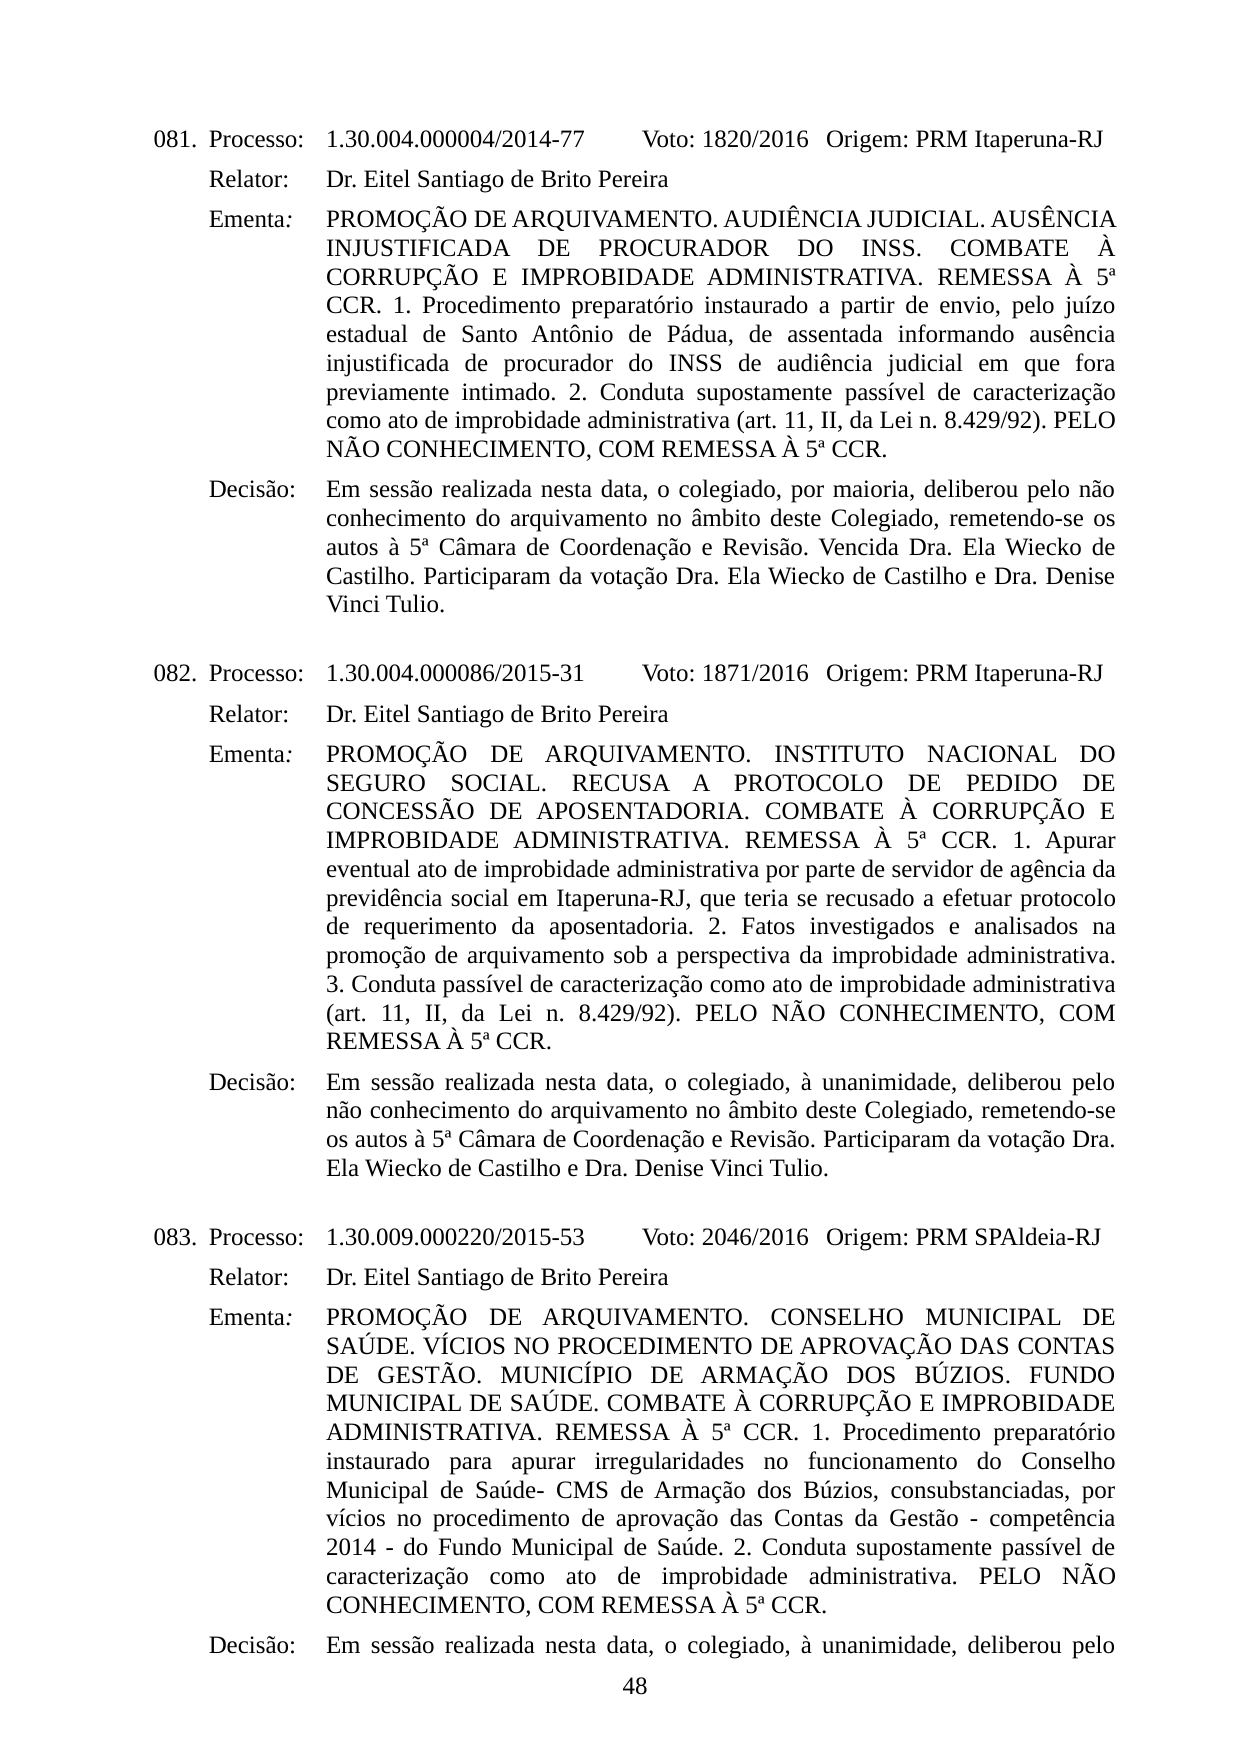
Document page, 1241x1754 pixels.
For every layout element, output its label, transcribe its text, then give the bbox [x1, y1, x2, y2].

table_cell PROMOÇÃO DE ARQUIVAMENTO. CONSELHO MUNICIPAL DE SAÚDE. VÍCIOS NO PROCEDIMENTO DE APROVAÇÃO DAS CONTAS DE GESTÃO. MUNICÍPIO DE ARMAÇÃO DOS BÚZIOS. FUNDO MUNICIPAL DE SAÚDE. COMBATE À CORRUPÇÃO E IMPROBIDADE ADMINISTRATIVA. REMESSA À 5ª CCR. 1. Procedimento preparatório instaurado para apurar irregularidades no funcionamento do Conselho Municipal de Saúde- CMS de Armação dos Búzios, consubstanciadas, por vícios no procedimento de aprovação das Contas da Gestão - competência 2014 - do Fundo Municipal de Saúde. 2. Conduta supostamente passível de caracterização como ato de improbidade administrativa. PELO NÃO CONHECIMENTO, COM REMESSA À 5ª CCR. [320, 1296, 1122, 1624]
table_cell [148, 693, 203, 733]
table_cell [148, 158, 203, 198]
table_header 082. [148, 653, 203, 693]
table_cell Dr. Eitel Santiago de Brito Pereira [320, 693, 1122, 733]
table_cell Relator: [203, 693, 320, 733]
table_header 1.30.004.000086/2015-31 [320, 653, 636, 693]
table_cell PROMOÇÃO DE ARQUIVAMENTO. INSTITUTO NACIONAL DO SEGURO SOCIAL. RECUSA A PROTOCOLO DE PEDIDO DE CONCESSÃO DE APOSENTADORIA. COMBATE À CORRUPÇÃO E IMPROBIDADE ADMINISTRATIVA. REMESSA À 5ª CCR. 1. Apurar eventual ato de improbidade administrativa por parte de servidor de agência da previdência social em Itaperuna-RJ, que teria se recusado a efetuar protocolo de requerimento da aposentadoria. 2. Fatos investigados e analisados na promoção de arquivamento sob a perspectiva da improbidade administrativa. 3. Conduta passível de caracterização como ato de improbidade administrativa (art. 11, II, da Lei n. 8.429/92). PELO NÃO CONHECIMENTO, COM REMESSA À 5ª CCR. [320, 733, 1122, 1061]
table_cell Decisão: [203, 469, 320, 624]
table_header Origem: PRM SPAldeia-RJ [820, 1216, 1122, 1256]
table_cell Ementa: [203, 733, 320, 1061]
table_cell Dr. Eitel Santiago de Brito Pereira [320, 158, 1122, 198]
table_cell [148, 1296, 203, 1624]
table_cell [148, 1624, 203, 1664]
table_header 1.30.009.000220/2015-53 [320, 1216, 636, 1256]
table_header 083. [148, 1216, 203, 1256]
table_cell Relator: [203, 1256, 320, 1296]
table_cell [148, 1256, 203, 1296]
table_cell Relator: [203, 158, 320, 198]
table_header 081. [148, 118, 203, 158]
table_cell [148, 469, 203, 624]
table_cell Em sessão realizada nesta data, o colegiado, à unanimidade, deliberou pelo [320, 1624, 1122, 1664]
table_cell Ementa: [203, 1296, 320, 1624]
table_header 1.30.004.000004/2014-77 [320, 118, 636, 158]
table_header Processo: [203, 1216, 320, 1256]
table_header Voto: 2046/2016 [636, 1216, 820, 1256]
table_header Origem: PRM Itaperuna-RJ [820, 118, 1122, 158]
table_cell Em sessão realizada nesta data, o colegiado, à unanimidade, deliberou pelo não conhecimento do arquivamento no âmbito deste Colegiado, remetendo-se os autos à 5ª Câmara de Coordenação e Revisão. Participaram da votação Dra. Ela Wiecko de Castilho e Dra. Denise Vinci Tulio. [320, 1061, 1122, 1187]
table_cell Dr. Eitel Santiago de Brito Pereira [320, 1256, 1122, 1296]
table_cell [148, 199, 203, 469]
table_header Origem: PRM Itaperuna-RJ [820, 653, 1122, 693]
table_header Processo: [203, 118, 320, 158]
table_header Voto: 1820/2016 [636, 118, 820, 158]
table_cell Em sessão realizada nesta data, o colegiado, por maioria, deliberou pelo não conhecimento do arquivamento no âmbito deste Colegiado, remetendo-se os autos à 5ª Câmara de Coordenação e Revisão. Vencida Dra. Ela Wiecko de Castilho. Participaram da votação Dra. Ela Wiecko de Castilho e Dra. Denise Vinci Tulio. [320, 469, 1122, 624]
table_cell [148, 733, 203, 1061]
table_cell [148, 1061, 203, 1187]
table_cell Decisão: [203, 1061, 320, 1187]
table_header Voto: 1871/2016 [636, 653, 820, 693]
table_header Processo: [203, 653, 320, 693]
table_cell PROMOÇÃO DE ARQUIVAMENTO. AUDIÊNCIA JUDICIAL. AUSÊNCIA INJUSTIFICADA DE PROCURADOR DO INSS. COMBATE À CORRUPÇÃO E IMPROBIDADE ADMINISTRATIVA. REMESSA À 5ª CCR. 1. Procedimento preparatório instaurado a partir de envio, pelo juízo estadual de Santo Antônio de Pádua, de assentada informando ausência injustificada de procurador do INSS de audiência judicial em que fora previamente intimado. 2. Conduta supostamente passível de caracterização como ato de improbidade administrativa (art. 11, II, da Lei n. 8.429/92). PELO NÃO CONHECIMENTO, COM REMESSA À 5ª CCR. [320, 199, 1122, 469]
table_cell Ementa: [203, 199, 320, 469]
table_cell Decisão: [203, 1624, 320, 1664]
